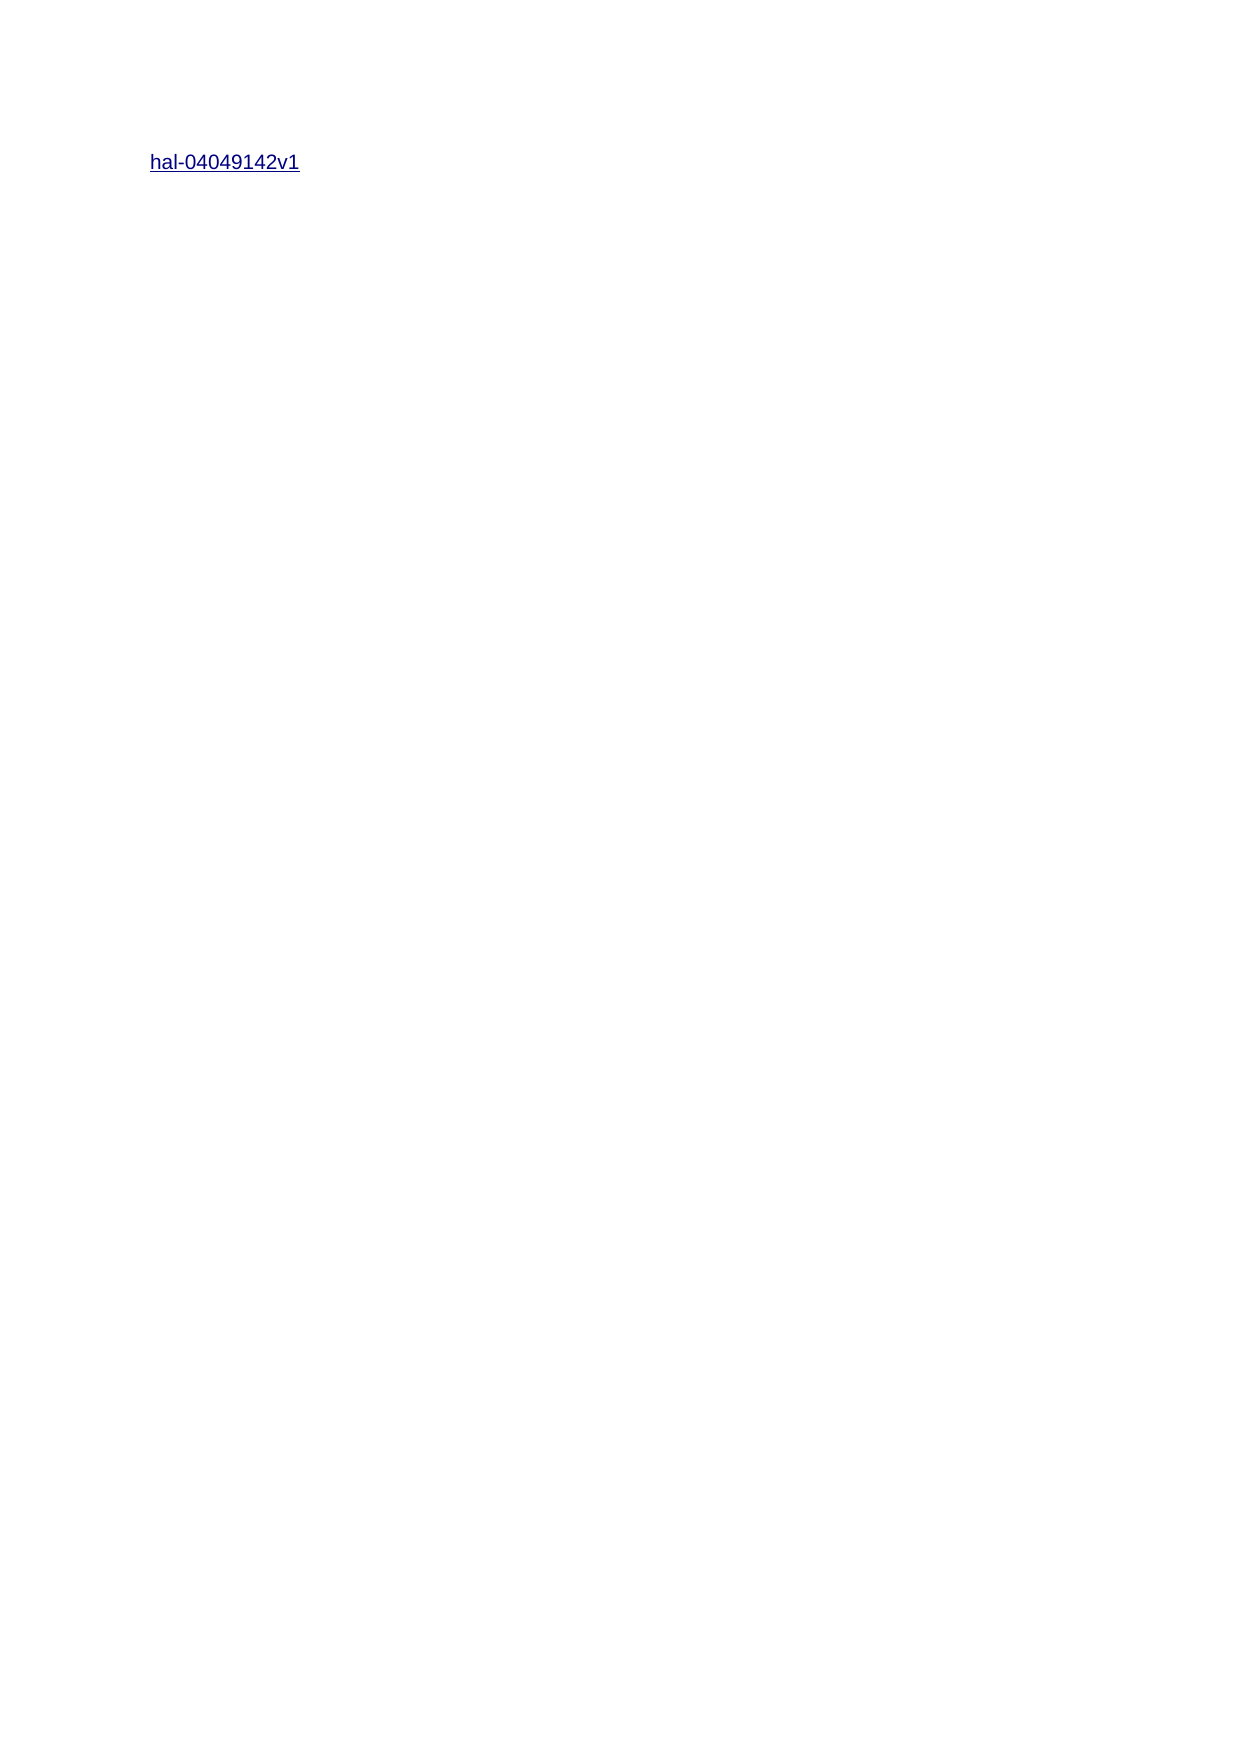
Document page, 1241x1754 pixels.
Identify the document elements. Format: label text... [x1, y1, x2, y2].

table_header hal-04049142v1 [150, 150, 1090, 174]
